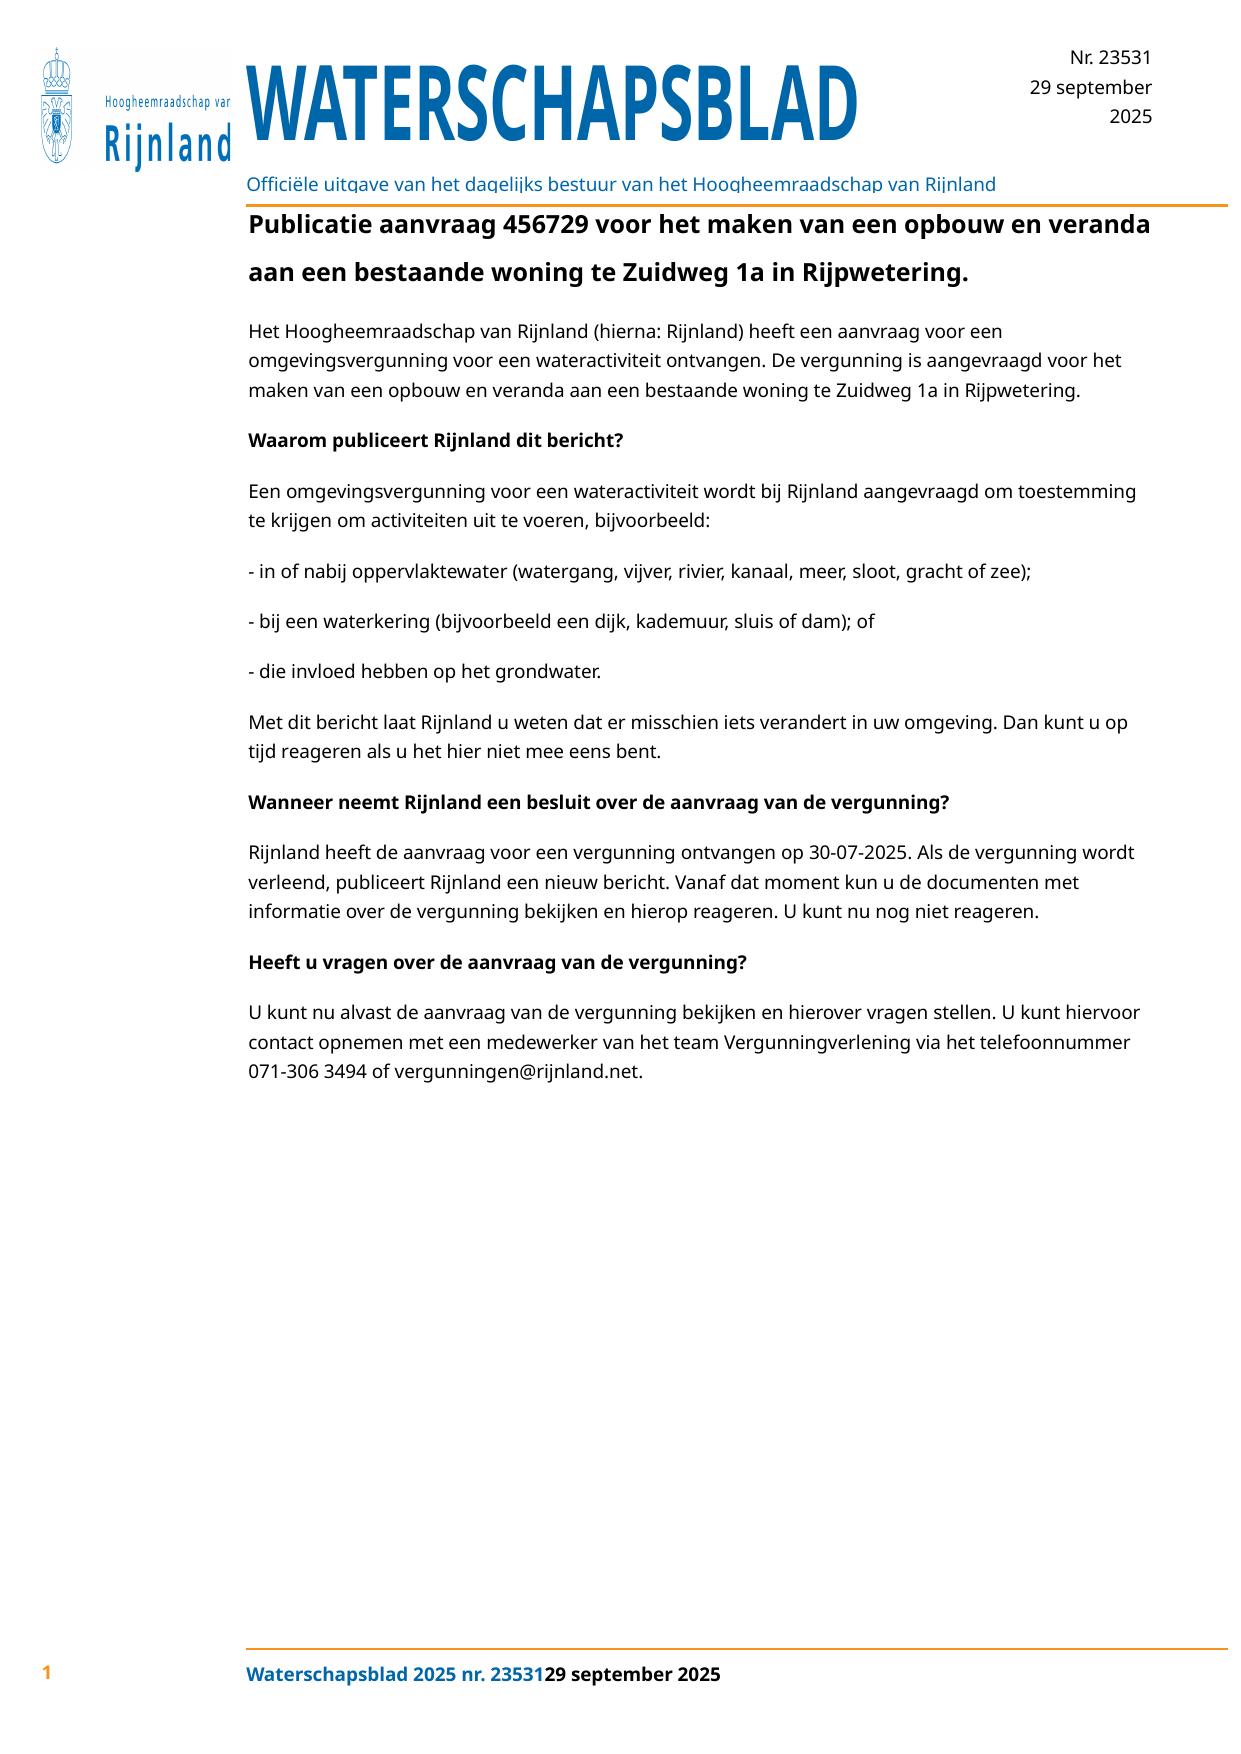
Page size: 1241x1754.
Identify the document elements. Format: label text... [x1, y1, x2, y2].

picture [41, 47, 231, 172]
text Heeft u vragen over de aanvraag van de vergunning? [248, 949, 1152, 975]
text Het Hoogheemraadschap van Rijnland (hierna: Rijnland) heeft een aanvraag voor een omgevingsvergunning voor een wateractiviteit ontvangen. De vergunning is aangevraagd voor het maken van een opbouw en veranda aan een bestaande woning te Zuidweg 1a in Rijpwetering. [248, 318, 1152, 403]
text Een omgevingsvergunning voor een wateractiviteit wordt bij Rijnland aangevraagd om toestemming te krijgen om activiteiten uit te voeren, bijvoorbeeld: [248, 478, 1152, 533]
text - die invloed hebben op het grondwater. [248, 659, 1152, 684]
text - bij een waterkering (bijvoorbeeld een dijk, kademuur, sluis of dam); of [248, 608, 1152, 634]
text Wanneer neemt Rijnland een besluit over de aanvraag van de vergunning? [248, 789, 1152, 815]
text Met dit bericht laat Rijnland u weten dat er misschien iets verandert in uw omgeving. Dan kunt u op tijd reageren als u het hier niet mee eens bent. [248, 709, 1152, 764]
text U kunt nu alvast de aanvraag van de vergunning bekijken en hierover vragen stellen. U kunt hiervoor contact opnemen met een medewerker van het team Vergunningverlening via het telefoonnummer 071-306 3494 of vergunningen@rijnland.net. [248, 999, 1152, 1084]
text Rijnland heeft de aanvraag voor een vergunning ontvangen op 30-07-2025. Als de vergunning wordt verleend, publiceert Rijnland een nieuw bericht. Vanaf dat moment kun u de documenten met informatie over de vergunning bekijken en hierop reageren. U kunt nu nog niet reageren. [248, 839, 1152, 924]
text Waarom publiceert Rijnland dit bericht? [248, 427, 1152, 453]
text Publicatie aanvraag 456729 voor het maken van een opbouw en veranda aan een bestaande woning te Zuidweg 1a in Rijpwetering. [248, 207, 1152, 288]
text - in of nabij oppervlaktewater (watergang, vijver, rivier, kanaal, meer, sloot, gracht of zee); [248, 558, 1152, 584]
